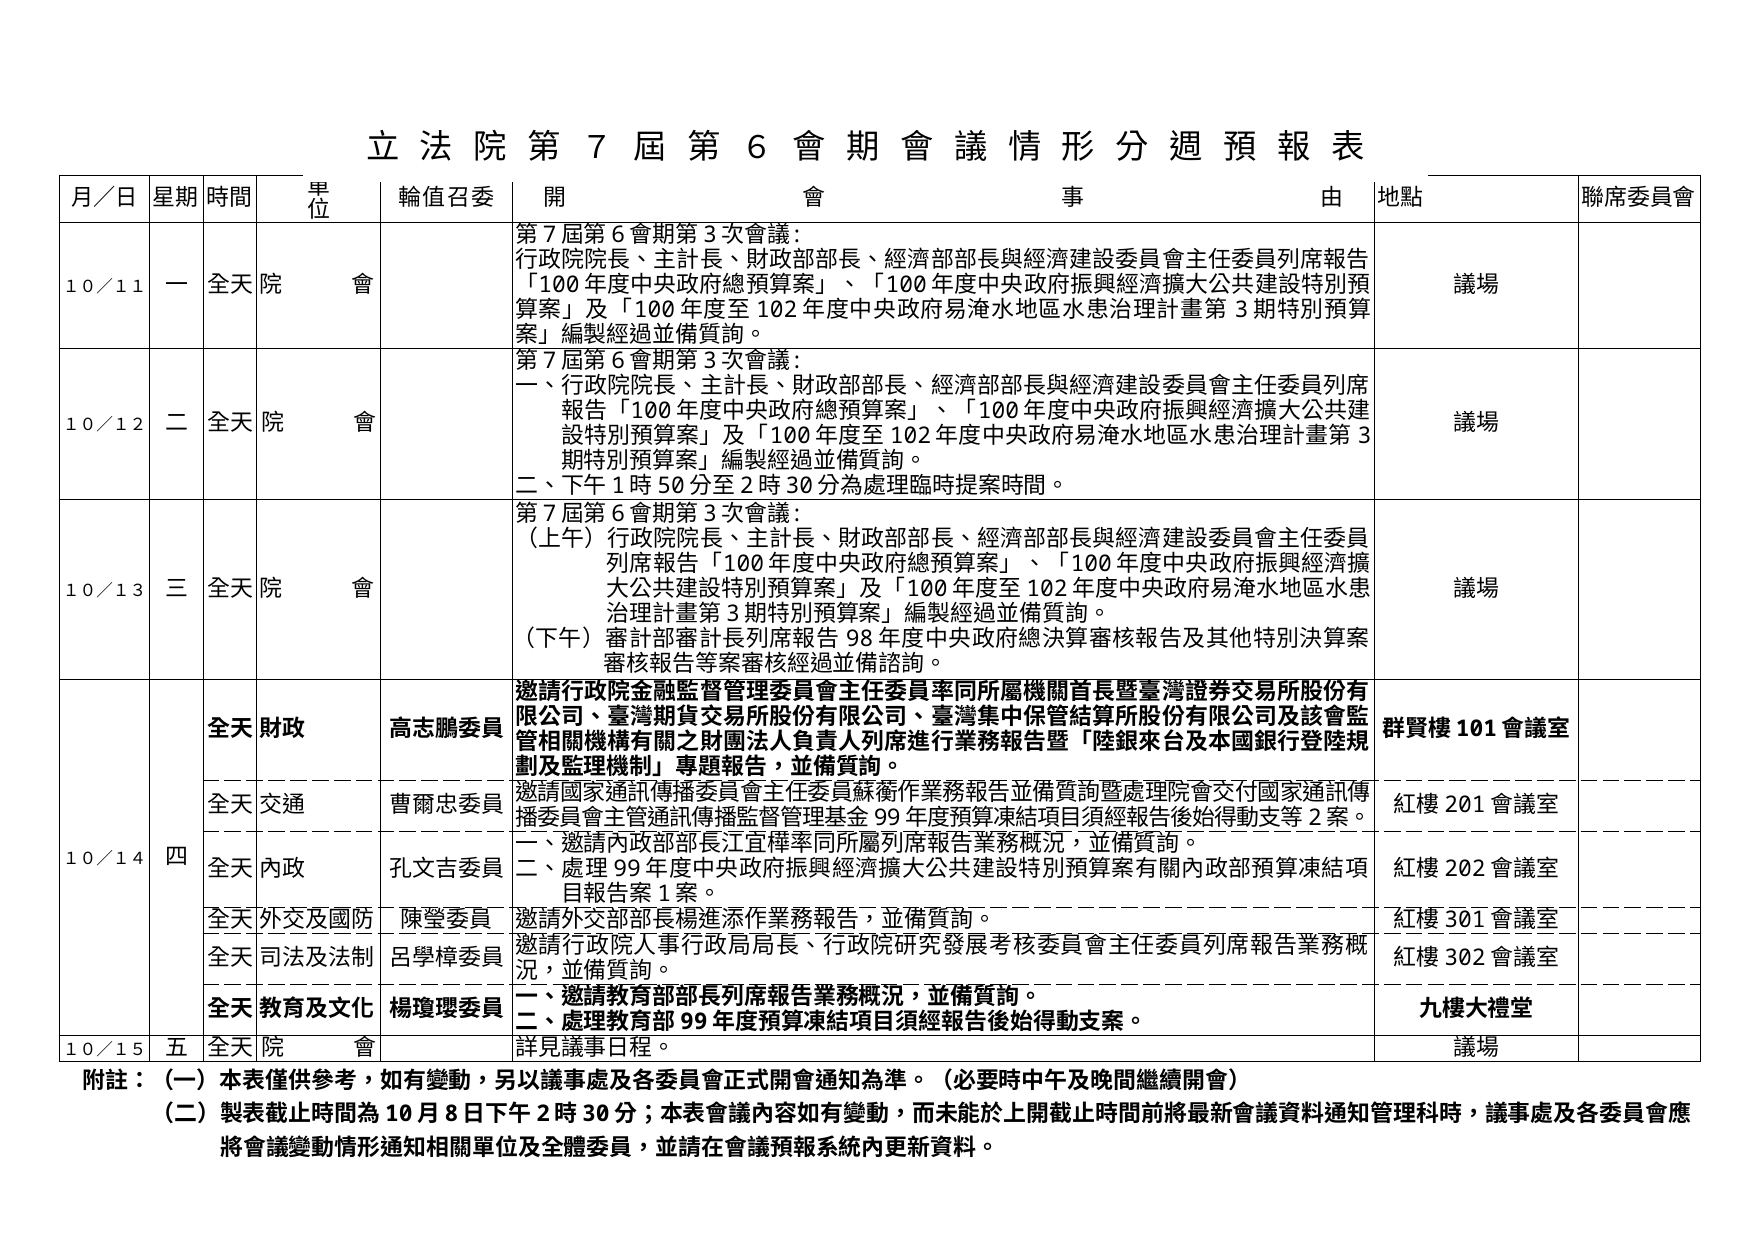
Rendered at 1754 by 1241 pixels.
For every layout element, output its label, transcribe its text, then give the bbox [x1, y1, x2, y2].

table_cell [1579, 780, 1700, 831]
table_cell [1579, 907, 1700, 933]
table_cell 全天 [204, 1036, 256, 1061]
table_cell [381, 500, 512, 678]
table_cell 紅樓302會議室 [1375, 933, 1578, 984]
table_cell 全天 [204, 907, 256, 933]
table_cell 二 [150, 349, 203, 499]
table_cell 全天 [204, 984, 256, 1035]
table_cell 紅樓201會議室 [1375, 780, 1578, 831]
table_cell [1579, 349, 1700, 499]
table_cell １０／１１ [60, 223, 149, 348]
table_cell [381, 223, 512, 348]
table_cell 邀請國家通訊傳播委員會主任委員蘇蘅作業務報告並備質詢暨處理院會交付國家通訊傳播委員會主管通訊傳播監督管理基金99年度預算凍結項目須經報告後始得動支等2案。 [513, 780, 1374, 831]
table_cell [381, 349, 512, 499]
text 附註：（一）本表僅供參考，如有變動，另以議事處及各委員會正式開會通知為準。（必要時中午及晚間繼續開會） [59, 1062, 1695, 1095]
table_cell 詳見議事日程。 [513, 1036, 1374, 1061]
text 立法院第７屆第６會期會議情形分週預報表 [318, 115, 1413, 169]
table_cell 第7屆第6會期第3次會議: 行政院院長、主計長、財政部部長、經濟部部長與經濟建設委員會主任委員列席報告「100年度中央政府總預算案」、「100年度中央政府振興經濟擴大公共建設特別預算案」及「100年度至102年度中央政府易淹水地區水患治理計畫第3期特別預算案」編製經過並備質詢。 [513, 223, 1374, 348]
table_cell 呂學樟委員 [381, 933, 512, 984]
table_cell 全天 [204, 780, 256, 831]
table_cell 三 [150, 500, 203, 678]
table_cell 五 [150, 1036, 203, 1061]
table_header 時間 [204, 176, 256, 222]
table_cell 議場 [1375, 1036, 1578, 1061]
table_cell 紅樓301會議室 [1375, 907, 1578, 933]
table_cell [1579, 1036, 1700, 1061]
table_cell 孔文吉委員 [381, 831, 512, 907]
text （二）製表截止時間為10月8日下午2時30分；本表會議內容如有變動，而未能於上開截止時間前將最新會議資料通知管理科時，議事處及各委員會應將會議變動情形通知相關單位及全體委員，並請在會議預報系統內更新資料。 [151, 1095, 1695, 1162]
table_cell 一 [150, 223, 203, 348]
table_header 星期 [150, 176, 203, 222]
table_cell 邀請外交部部長楊進添作業務報告，並備質詢。 [513, 907, 1374, 933]
table_header 單 位 [257, 176, 380, 222]
table_cell 議場 [1375, 349, 1578, 499]
table_header 聯席委員會 [1579, 176, 1700, 222]
table_cell 一、邀請內政部部長江宜樺率同所屬列席報告業務概況，並備質詢。 二、處理99年度中央政府振興經濟擴大公共建設特別預算案有關內政部預算凍結項目報告案1案。 [513, 831, 1374, 907]
table_header 開會事由 [513, 182, 1374, 222]
table_cell １０／１４ [60, 680, 149, 1035]
table_cell 院 會 [257, 500, 380, 678]
table_cell 全天 [204, 933, 256, 984]
table_cell [381, 1036, 512, 1061]
table_header 輪值召委 [381, 182, 512, 222]
table_cell 議場 [1375, 223, 1578, 348]
table_header 地點 [1375, 176, 1578, 222]
table_cell 高志鵬委員 [381, 680, 512, 779]
table_cell 全天 [204, 349, 256, 499]
table_cell 全天 [204, 680, 256, 779]
table_cell 四 [150, 680, 203, 1035]
table_cell 一、邀請教育部部長列席報告業務概況，並備質詢。 二、處理教育部99年度預算凍結項目須經報告後始得動支案。 [513, 984, 1374, 1035]
table_cell [1579, 984, 1700, 1035]
table_cell 第7屆第6會期第3次會議: （上午）行政院院長、主計長、財政部部長、經濟部部長與經濟建設委員會主任委員列席報告「100年度中央政府總預算案」、「100年度中央政府振興經濟擴大公共建設特別預算案」及「100年度至102年度中央政府易淹水地區水患治理計畫第3期特別預算案」編製經過並備質詢。 （下午）審計部審計長列席報告98年度中央政府總決算審核報告及其他特別決算案審核報告等案審核經過並備諮詢。 [513, 500, 1374, 678]
table_cell 議場 [1375, 500, 1578, 678]
table_cell 九樓大禮堂 [1375, 984, 1578, 1035]
table_cell 全天 [204, 223, 256, 348]
table_cell 院 會 [257, 223, 380, 348]
table_cell [1579, 680, 1700, 779]
table_cell 財政 [257, 680, 380, 779]
table_cell [1579, 831, 1700, 907]
table_cell [1579, 933, 1700, 984]
table_cell １０／１３ [60, 500, 149, 678]
table_cell 全天 [204, 500, 256, 678]
table_cell 內政 [257, 831, 380, 907]
table_cell 全天 [204, 831, 256, 907]
table_cell 交通 [257, 780, 380, 831]
table_cell １０／１２ [60, 349, 149, 499]
table_cell 第7屆第6會期第3次會議: 一、行政院院長、主計長、財政部部長、經濟部部長與經濟建設委員會主任委員列席報告「100年度中央政府總預算案」、「100年度中央政府振興經濟擴大公共建設特別預算案」及「100年度至102年度中央政府易淹水地區水患治理計畫第3期特別預算案」編製經過並備質詢。 二、下午1時50分至2時30分為處理臨時提案時間。 [513, 349, 1374, 499]
table_cell 司法及法制 [257, 933, 380, 984]
table_cell [1579, 500, 1700, 678]
table_header 月／日 [60, 176, 149, 222]
table_cell [1579, 223, 1700, 348]
table_cell 群賢樓101會議室 [1375, 680, 1578, 779]
table_cell 曹爾忠委員 [381, 780, 512, 831]
table_cell １０／１５ [60, 1036, 149, 1061]
table_cell 邀請行政院人事行政局局長、行政院研究發展考核委員會主任委員列席報告業務概況，並備質詢。 [513, 933, 1374, 984]
table_cell 紅樓202會議室 [1375, 831, 1578, 907]
table_cell 院 會 [257, 1036, 380, 1061]
table_cell 外交及國防 [257, 907, 380, 933]
table_cell 陳瑩委員 [381, 907, 512, 933]
table_cell 邀請行政院金融監督管理委員會主任委員率同所屬機關首長暨臺灣證券交易所股份有限公司、臺灣期貨交易所股份有限公司、臺灣集中保管結算所股份有限公司及該會監管相關機構有關之財團法人負責人列席進行業務報告暨「陸銀來台及本國銀行登陸規劃及監理機制」專題報告，並備質詢。 [513, 680, 1374, 779]
table_cell 院 會 [257, 349, 380, 499]
table_cell 楊瓊瓔委員 [381, 984, 512, 1035]
table_cell 教育及文化 [257, 984, 380, 1035]
